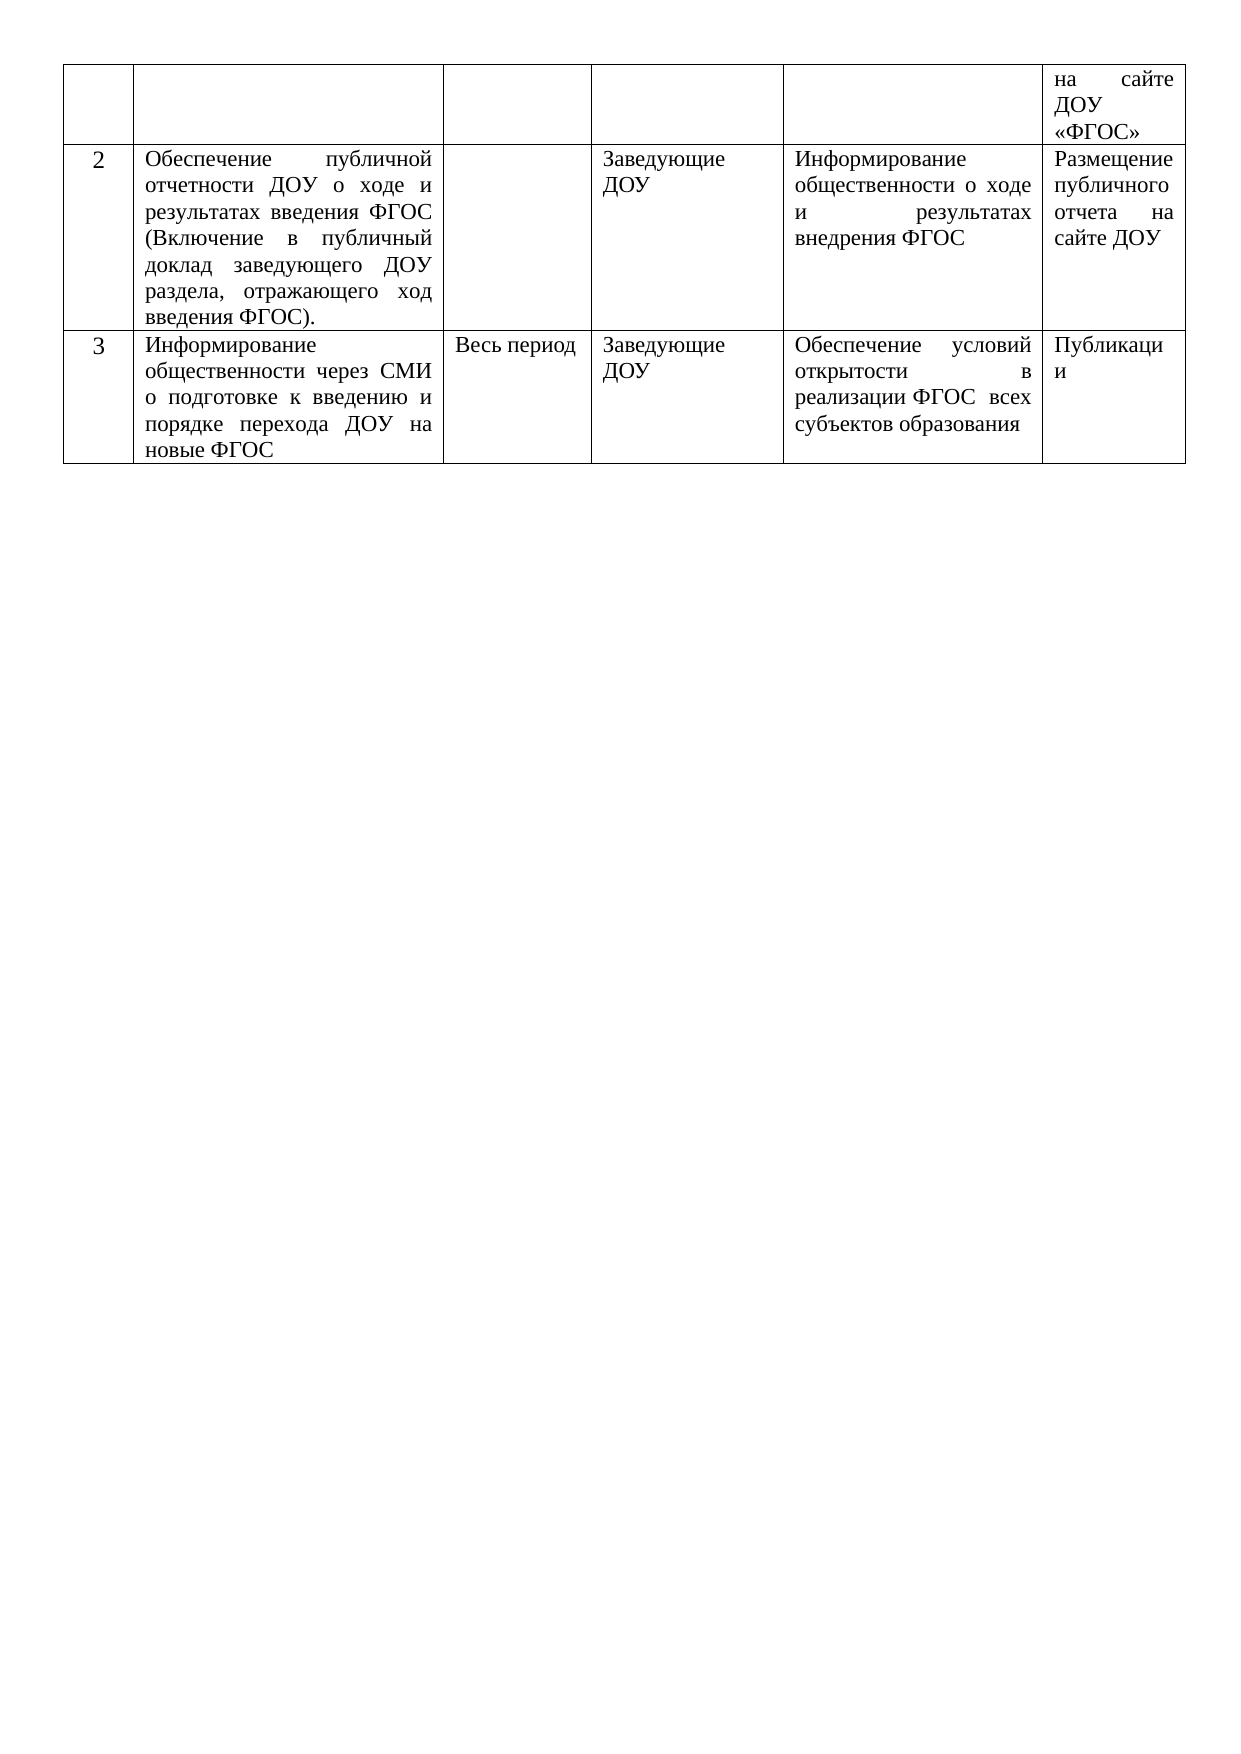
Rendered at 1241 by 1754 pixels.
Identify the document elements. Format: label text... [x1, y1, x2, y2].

table_cell [444, 145, 591, 330]
table_cell [592, 65, 783, 144]
table_cell [1186, 64, 1221, 144]
table_cell [134, 65, 443, 144]
table_cell Обеспечение условий открытости в реализации ФГОС всех субъектов образования [784, 331, 1042, 462]
table_cell [444, 65, 591, 144]
table_cell 2 [64, 145, 133, 330]
table_cell [1186, 330, 1221, 462]
table_cell Информирование общественности через СМИ о подготовке к введению и порядке перехода ДОУ на новые ФГОС [134, 331, 443, 462]
table_cell [64, 65, 133, 144]
table_cell Публикации [1043, 331, 1185, 462]
table_cell Информирование общественности о ходе и результатах внедрения ФГОС [784, 145, 1042, 330]
table_cell [784, 65, 1042, 144]
table_cell [1186, 144, 1221, 330]
table_cell Заведующие ДОУ [592, 331, 783, 462]
table_cell 3 [64, 331, 133, 462]
table_cell Размещение публичного отчета на сайте ДОУ [1043, 145, 1185, 330]
table_cell на сайте ДОУ «ФГОС» [1043, 65, 1185, 144]
table_cell Весь период [444, 331, 591, 462]
table_cell Заведующие ДОУ [592, 145, 783, 330]
table_cell Обеспечение публичной отчетности ДОУ о ходе и результатах введения ФГОС (Включение в публичный доклад заведующего ДОУ раздела, отражающего ход введения ФГОС). [134, 145, 443, 330]
